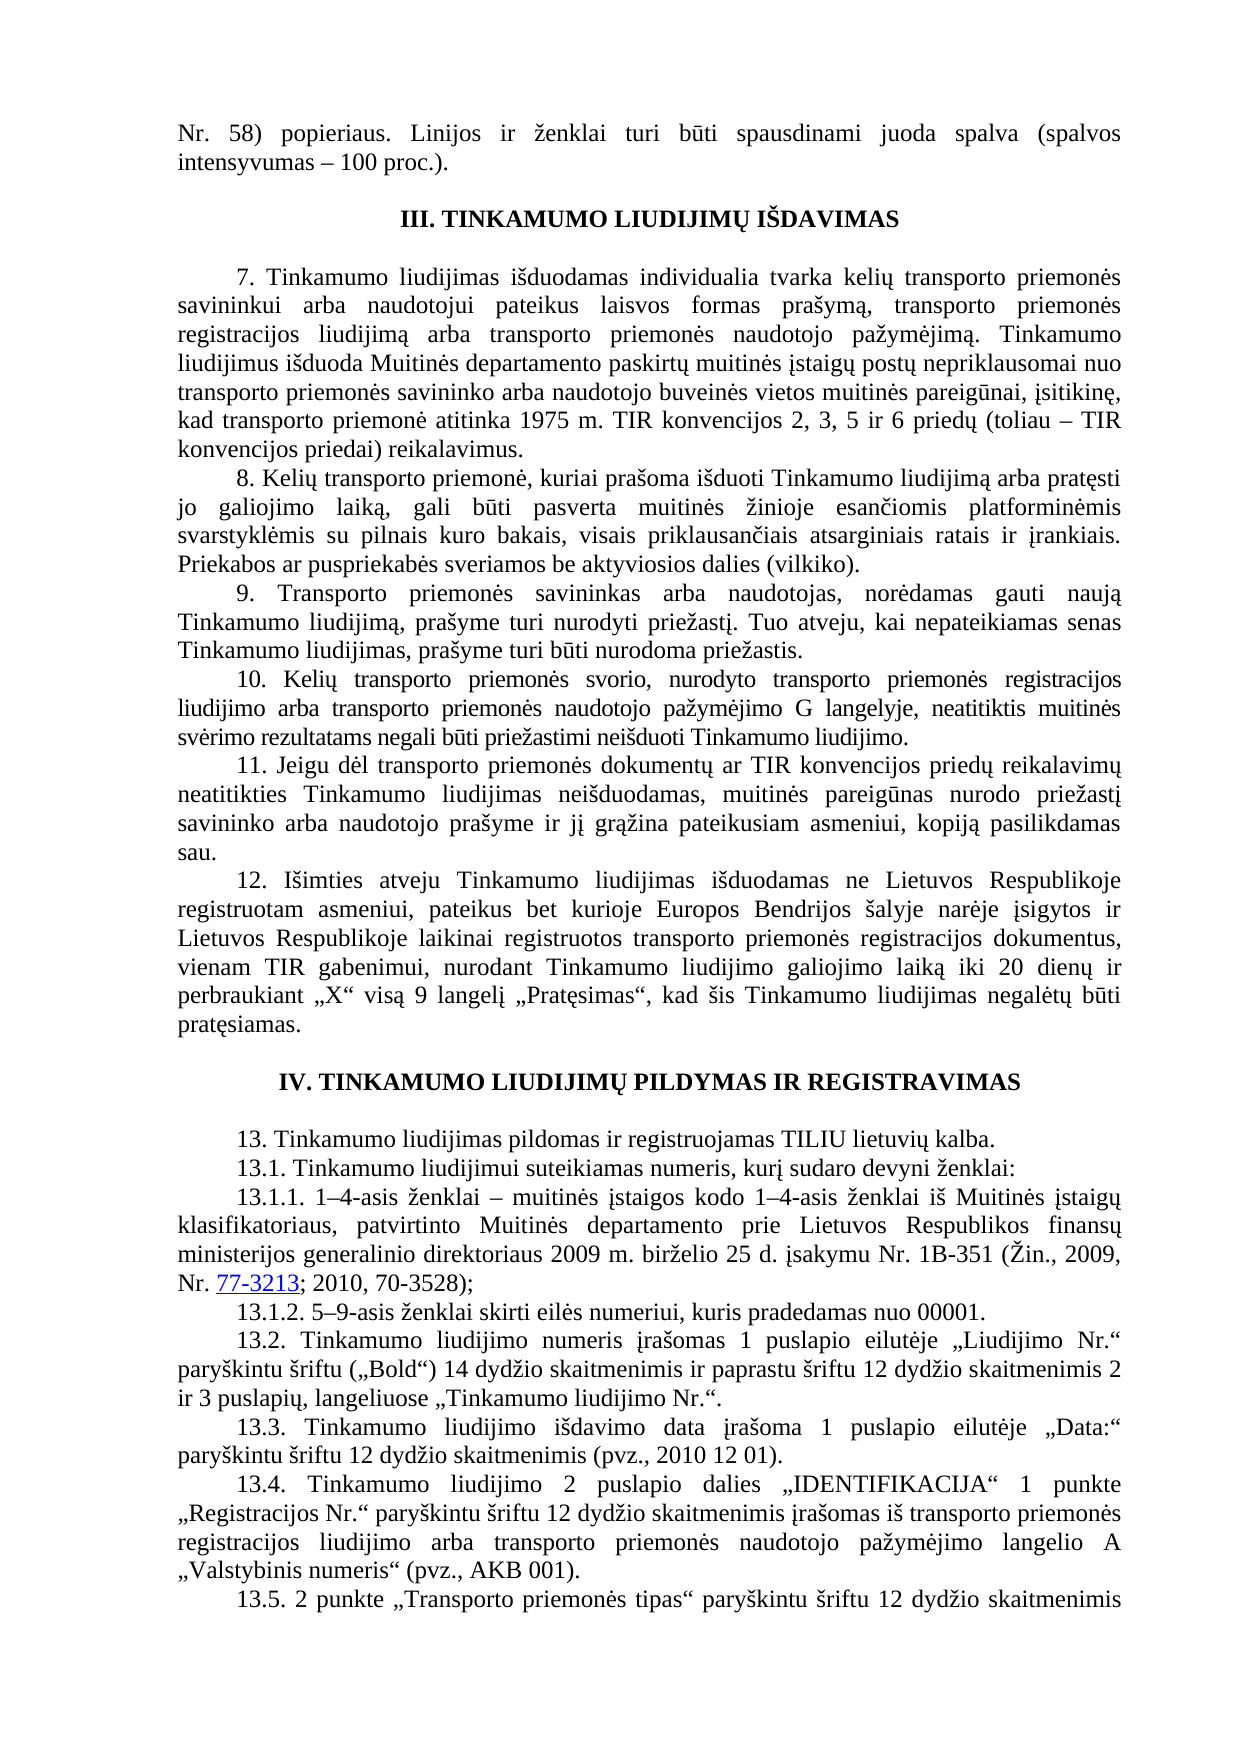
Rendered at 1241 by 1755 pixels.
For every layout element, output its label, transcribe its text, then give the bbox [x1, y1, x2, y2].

text 7. Tinkamumo liudijimas išduodamas individualia tvarka kelių transporto priemonės savininkui arba naudotojui pateikus laisvos formas prašymą, transporto priemonės registracijos liudijimą arba transporto priemonės naudotojo pažymėjimą. Tinkamumo liudijimus išduoda Muitinės departamento paskirtų muitinės įstaigų postų nepriklausomai nuo transporto priemonės savininko arba naudotojo buveinės vietos muitinės pareigūnai, įsitikinę, kad transporto priemonė atitinka 1975 m. TIR konvencijos 2, 3, 5 ir 6 priedų (toliau – TIR konvencijos priedai) reikalavimus. [177, 262, 1122, 463]
text 12. Išimties atveju Tinkamumo liudijimas išduodamas ne Lietuvos Respublikoje registruotam asmeniui, pateikus bet kurioje Europos Bendrijos šalyje narėje įsigytos ir Lietuvos Respublikoje laikinai registruotos transporto priemonės registracijos dokumentus, vienam TIR gabenimui, nurodant Tinkamumo liudijimo galiojimo laiką iki 20 dienų ir perbraukiant „X“ visą 9 langelį „Pratęsimas“, kad šis Tinkamumo liudijimas negalėtų būti pratęsiamas. [177, 866, 1122, 1038]
text 8. Kelių transporto priemonė, kuriai prašoma išduoti Tinkamumo liudijimą arba pratęsti jo galiojimo laiką, gali būti pasverta muitinės žinioje esančiomis platforminėmis svarstyklėmis su pilnais kuro bakais, visais priklausančiais atsarginiais ratais ir įrankiais. Priekabos ar puspriekabės sveriamos be aktyviosios dalies (vilkiko). [177, 463, 1122, 578]
text Nr. 58) popieriaus. Linijos ir ženklai turi būti spausdinami juoda spalva (spalvos intensyvumas – 100 proc.). [177, 118, 1122, 176]
text 13. Tinkamumo liudijimas pildomas ir registruojamas TILIU lietuvių kalba. [177, 1124, 1122, 1153]
text 13.1.1. 1–4-asis ženklai – muitinės įstaigos kodo 1–4-asis ženklai iš Muitinės įstaigų klasifikatoriaus, patvirtinto Muitinės departamento prie Lietuvos Respublikos finansų ministerijos generalinio direktoriaus 2009 m. birželio 25 d. įsakymu Nr. 1B-351 (Žin., 2009, Nr. 77-3213; 2010, 70-3528); [177, 1182, 1122, 1297]
text 11. Jeigu dėl transporto priemonės dokumentų ar TIR konvencijos priedų reikalavimų neatitikties Tinkamumo liudijimas neišduodamas, muitinės pareigūnas nurodo priežastį savininko arba naudotojo prašyme ir jį grąžina pateikusiam asmeniui, kopiją pasilikdamas sau. [177, 751, 1122, 866]
text 13.3. Tinkamumo liudijimo išdavimo data įrašoma 1 puslapio eilutėje „Data:“ paryškintu šriftu 12 dydžio skaitmenimis (pvz., 2010 12 01). [177, 1412, 1122, 1469]
text 13.1.2. 5–9-asis ženklai skirti eilės numeriui, kuris pradedamas nuo 00001. [177, 1297, 1122, 1326]
text IV. TINKAMUMO LIUDIJIMŲ PILDYMAS IR REGISTRAVIMAS [177, 1067, 1122, 1096]
text 13.5. 2 punkte „Transporto priemonės tipas“ paryškintu šriftu 12 dydžio skaitmenimis [177, 1584, 1122, 1613]
text 13.1. Tinkamumo liudijimui suteikiamas numeris, kurį sudaro devyni ženklai: [177, 1153, 1122, 1182]
text 13.4. Tinkamumo liudijimo 2 puslapio dalies „IDENTIFIKACIJA“ 1 punkte „Registracijos Nr.“ paryškintu šriftu 12 dydžio skaitmenimis įrašomas iš transporto priemonės registracijos liudijimo arba transporto priemonės naudotojo pažymėjimo langelio A „Valstybinis numeris“ (pvz., AKB 001). [177, 1469, 1122, 1584]
text 9. Transporto priemonės savininkas arba naudotojas, norėdamas gauti naują Tinkamumo liudijimą, prašyme turi nurodyti priežastį. Tuo atveju, kai nepateikiamas senas Tinkamumo liudijimas, prašyme turi būti nurodoma priežastis. [177, 578, 1122, 664]
text 10. Kelių transporto priemonės svorio, nurodyto transporto priemonės registracijos liudijimo arba transporto priemonės naudotojo pažymėjimo G langelyje, neatitiktis muitinės svėrimo rezultatams negali būti priežastimi neišduoti Tinkamumo liudijimo. [177, 664, 1122, 751]
text III. TINKAMUMO LIUDIJIMŲ IŠDAVIMAS [177, 204, 1122, 233]
text 13.2. Tinkamumo liudijimo numeris įrašomas 1 puslapio eilutėje „Liudijimo Nr.“ paryškintu šriftu („Bold“) 14 dydžio skaitmenimis ir paprastu šriftu 12 dydžio skaitmenimis 2 ir 3 puslapių, langeliuose „Tinkamumo liudijimo Nr.“. [177, 1326, 1122, 1412]
